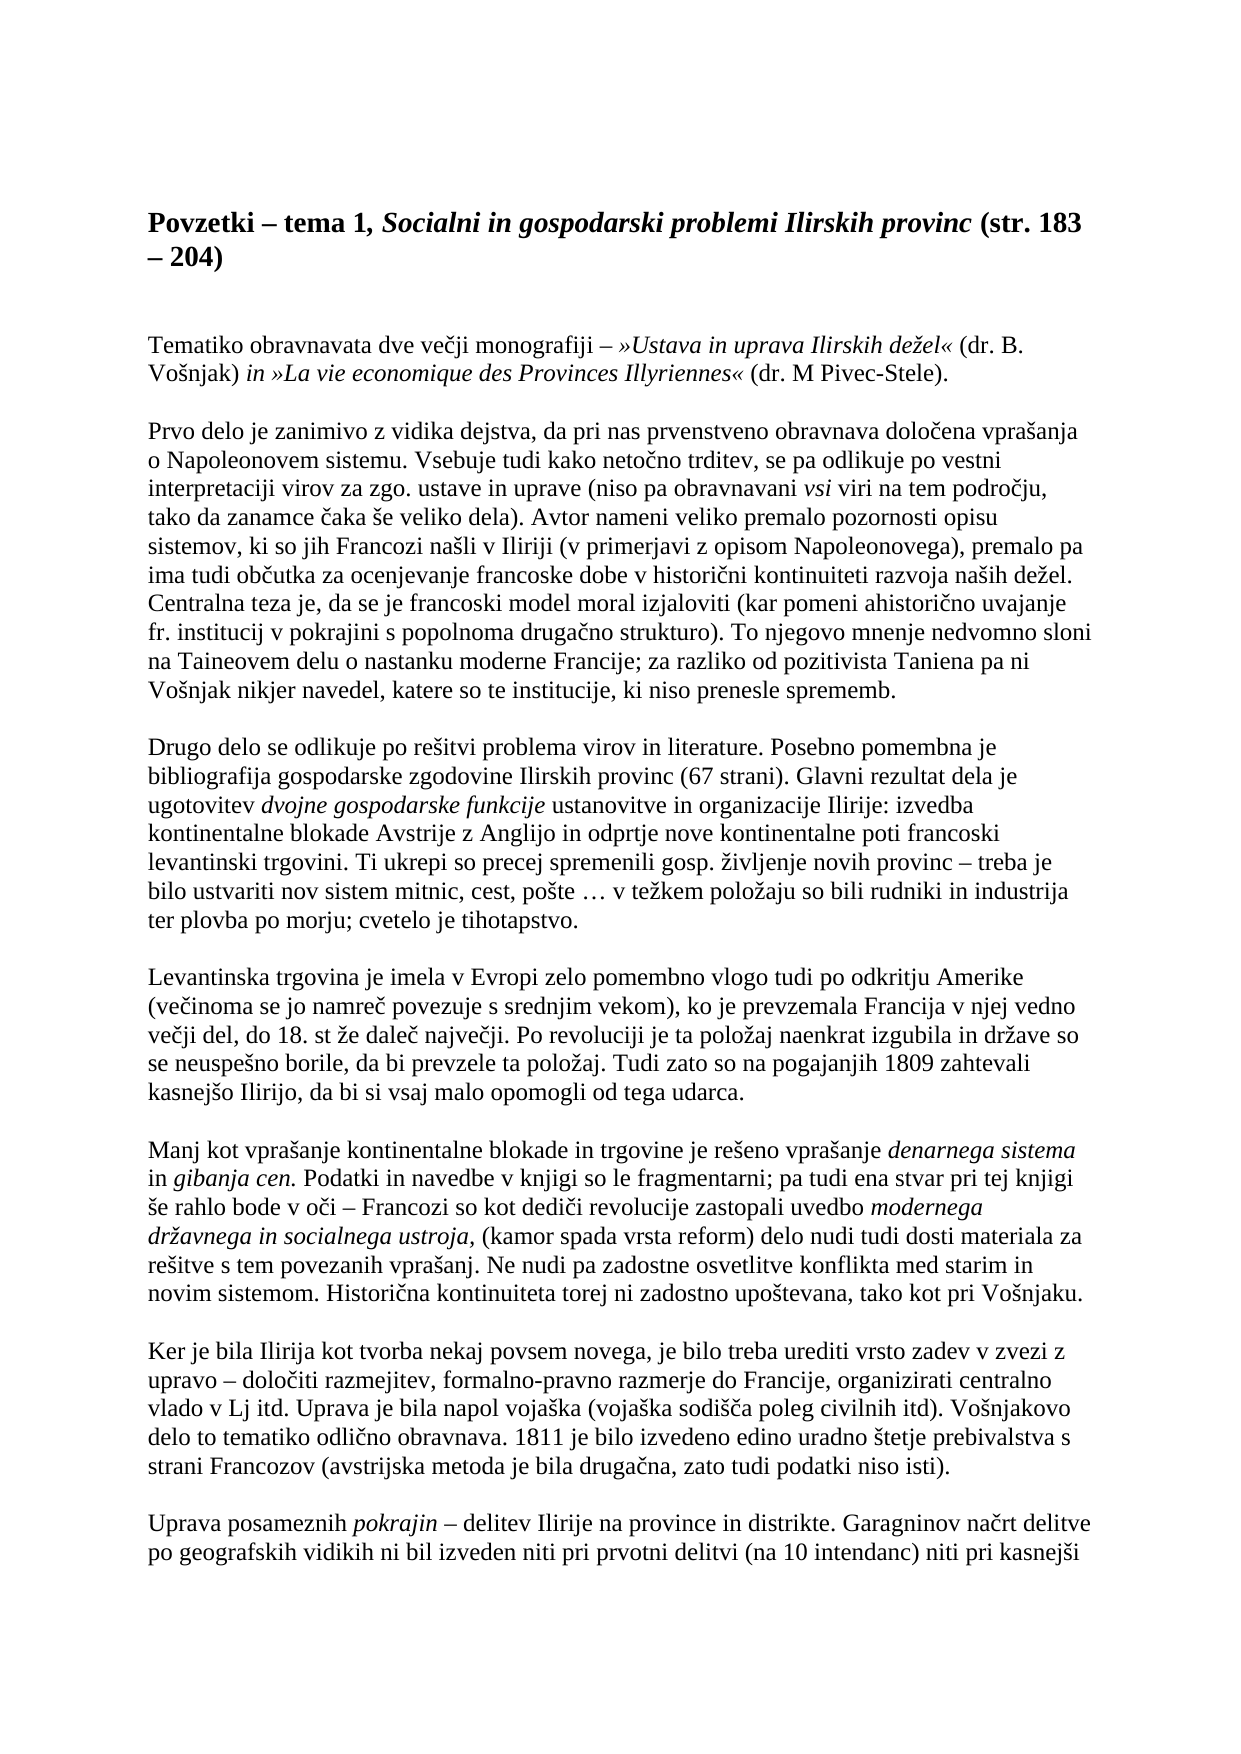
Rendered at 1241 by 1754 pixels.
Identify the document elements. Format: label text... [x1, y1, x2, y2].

text Levantinska trgovina je imela v Evropi zelo pomembno vlogo tudi po odkritju Amerike (večinoma se jo namreč povezuje s srednjim vekom), ko je prevzemala Francija v njej vedno večji del, do 18. st že daleč največji. Po revoluciji je ta položaj naenkrat izgubila in države so se neuspešno borile, da bi prevzele ta položaj. Tudi zato so na pogajanjih 1809 zahtevali kasnejšo Ilirijo, da bi si vsaj malo opomogli od tega udarca. [148, 962, 1093, 1106]
text Prvo delo je zanimivo z vidika dejstva, da pri nas prvenstveno obravnava določena vprašanja o Napoleonovem sistemu. Vsebuje tudi kako netočno trditev, se pa odlikuje po vestni interpretaciji virov za zgo. ustave in uprave (niso pa obravnavani vsi viri na tem področju, tako da zanamce čaka še veliko dela). Avtor nameni veliko premalo pozornosti opisu sistemov, ki so jih Francozi našli v Iliriji (v primerjavi z opisom Napoleonovega), premalo pa ima tudi občutka za ocenjevanje francoske dobe v historični kontinuiteti razvoja naših dežel. Centralna teza je, da se je francoski model moral izjaloviti (kar pomeni ahistorično uvajanje fr. institucij v pokrajini s popolnoma drugačno strukturo). To njegovo mnenje nedvomno sloni na Taineovem delu o nastanku moderne Francije; za razliko od pozitivista Taniena pa ni Vošnjak nikjer navedel, katere so te institucije, ki niso prenesle sprememb. [148, 416, 1093, 703]
text Ker je bila Ilirija kot tvorba nekaj povsem novega, je bilo treba urediti vrsto zadev v zvezi z upravo – določiti razmejitev, formalno-pravno razmerje do Francije, organizirati centralno vlado v Lj itd. Uprava je bila napol vojaška (vojaška sodišča poleg civilnih itd). Vošnjakovo delo to tematiko odlično obravnava. 1811 je bilo izvedeno edino uradno štetje prebivalstva s strani Francozov (avstrijska metoda je bila drugačna, zato tudi podatki niso isti). [148, 1336, 1093, 1480]
text Drugo delo se odlikuje po rešitvi problema virov in literature. Posebno pomembna je bibliografija gospodarske zgodovine Ilirskih provinc (67 strani). Glavni rezultat dela je ugotovitev dvojne gospodarske funkcije ustanovitve in organizacije Ilirije: izvedba kontinentalne blokade Avstrije z Anglijo in odprtje nove kontinentalne poti francoski levantinski trgovini. Ti ukrepi so precej spremenili gosp. življenje novih provinc – treba je bilo ustvariti nov sistem mitnic, cest, pošte … v težkem položaju so bili rudniki in industrija ter plovba po morju; cvetelo je tihotapstvo. [148, 732, 1093, 933]
text Tematiko obravnavata dve večji monografiji – »Ustava in uprava Ilirskih dežel« (dr. B. Vošnjak) in »La vie economique des Provinces Illyriennes« (dr. M Pivec-Stele). [148, 330, 1093, 387]
text Uprava posameznih pokrajin – delitev Ilirije na province in distrikte. Garagninov načrt delitve po geografskih vidikih ni bil izveden niti pri prvotni delitvi (na 10 intendanc) niti pri kasnejši [148, 1508, 1093, 1566]
text Povzetki – tema 1, Socialni in gospodarski problemi Ilirskih provinc (str. 183 – 204) [148, 205, 1093, 272]
text Manj kot vprašanje kontinentalne blokade in trgovine je rešeno vprašanje denarnega sistema in gibanja cen. Podatki in navedbe v knjigi so le fragmentarni; pa tudi ena stvar pri tej knjigi še rahlo bode v oči – Francozi so kot dediči revolucije zastopali uvedbo modernega državnega in socialnega ustroja, (kamor spada vrsta reform) delo nudi tudi dosti materiala za rešitve s tem povezanih vprašanj. Ne nudi pa zadostne osvetlitve konflikta med starim in novim sistemom. Historična kontinuiteta torej ni zadostno upoštevana, tako kot pri Vošnjaku. [148, 1135, 1093, 1307]
